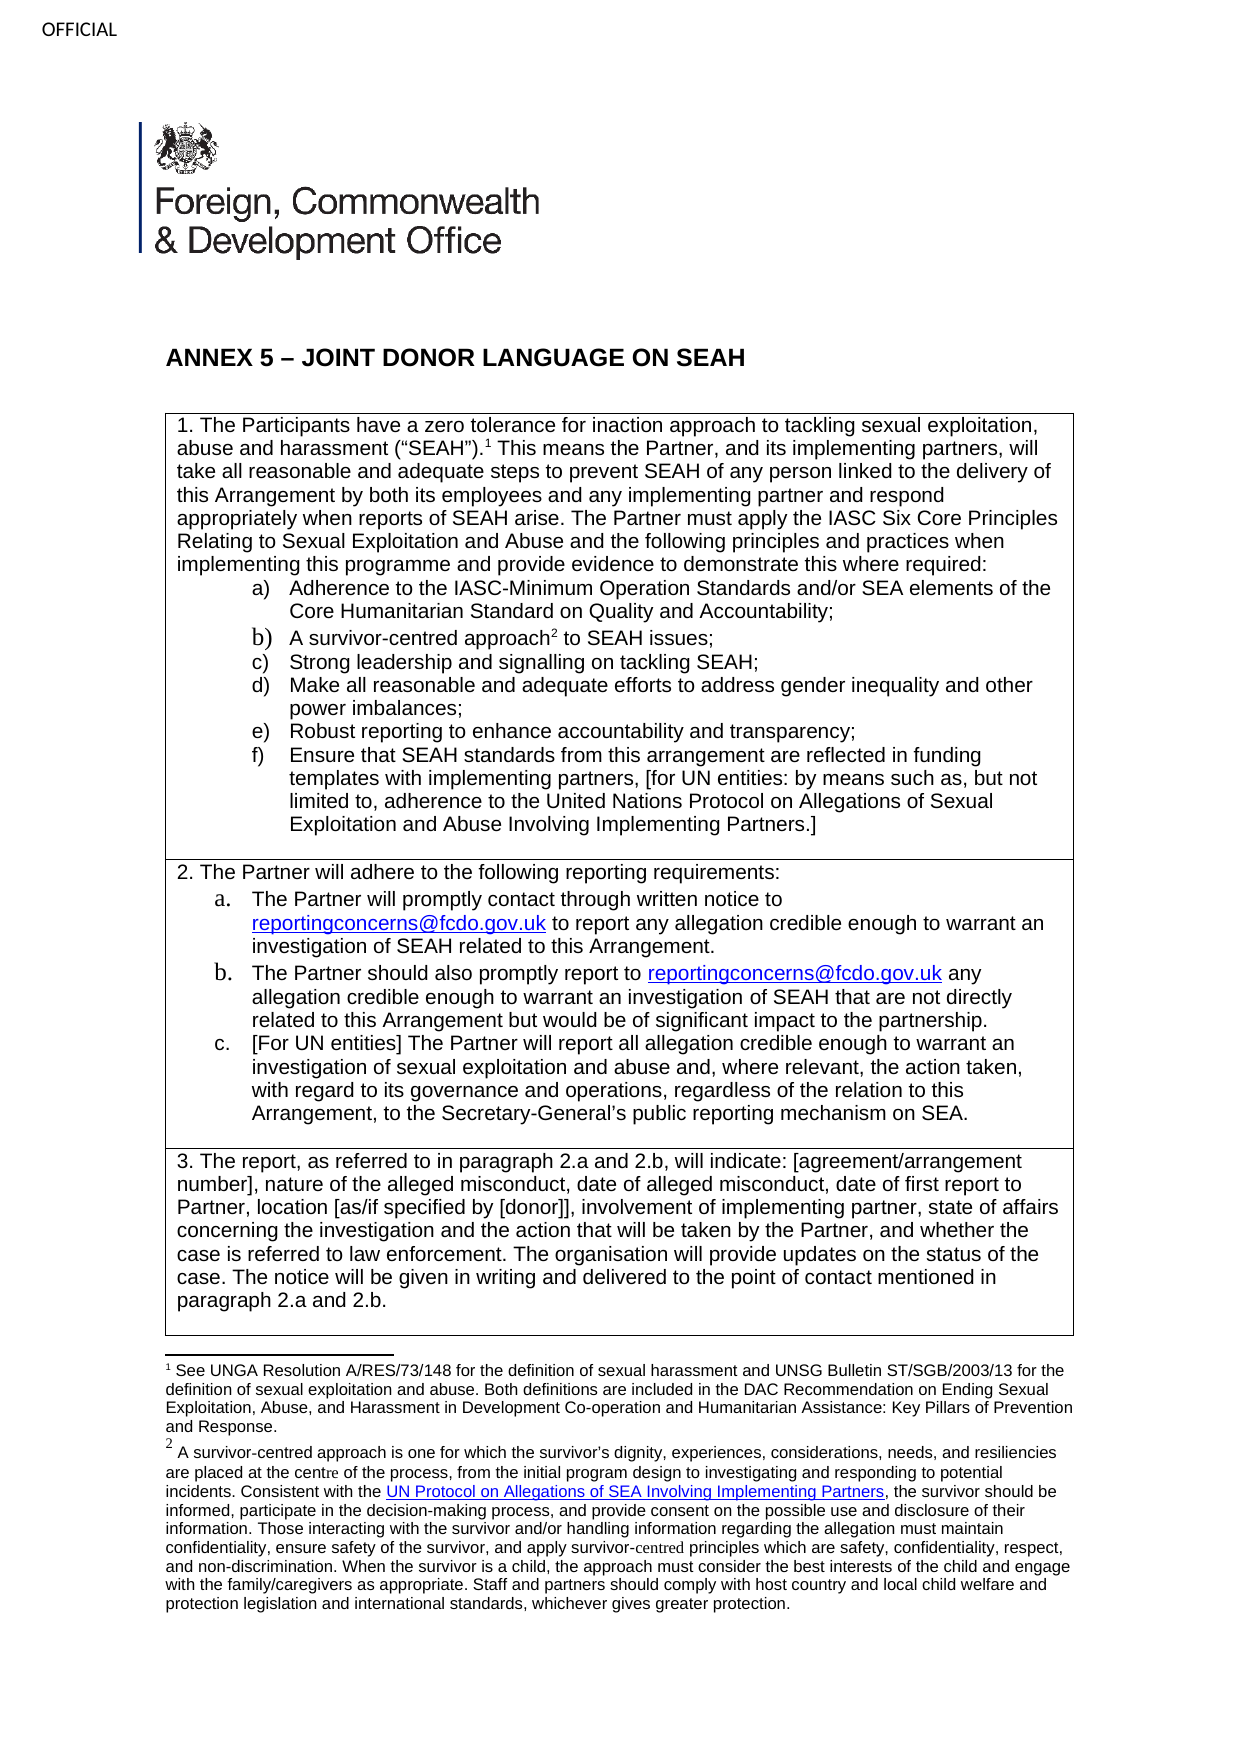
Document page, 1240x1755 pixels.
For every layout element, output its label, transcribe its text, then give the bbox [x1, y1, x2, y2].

subtitle ANNEX 5 – JOINT DONOR LANGUAGE ON SEAH [165, 343, 1074, 371]
picture [138, 122, 541, 260]
table_cell 3. The report, as referred to in paragraph 2.a and 2.b, will indicate: [agreement/arrangement number], nature of the alleged misconduct, date of alleged misconduct, date of first report to Partner, location [as/if specified by [donor]], involvement of implementing partner, state of affairs concerning the investigation and the action that will be taken by the Partner, and whether the case is referred to law enforcement. The organisation will provide updates on the status of the case. The notice will be given in writing and delivered to the point of contact mentioned in paragraph 2.a and 2.b. [166, 1149, 1073, 1335]
table_header 1. The Participants have a zero tolerance for inaction approach to tackling sexual exploitation, abuse and harassment (“SEAH”). This means the Partner, and its implementing partners, will take all reasonable and adequate steps to prevent SEAH of any person linked to the delivery of this Arrangement by both its employees and any implementing partner and respond appropriately when reports of SEAH arise. The Partner must apply the IASC Six Core Principles Relating to Sexual Exploitation and Abuse and the following principles and practices when implementing this programme and provide evidence to demonstrate this where required: Adherence to the IASC-Minimum Operation Standards and/or SEA elements of the Core Humanitarian Standard on Quality and Accountability; A survivor-centred approach to SEAH issues; Strong leadership and signalling on tackling SEAH; Make all reasonable and adequate efforts to address gender inequality and other power imbalances; Robust reporting to enhance accountability and transparency; Ensure that SEAH standards from this arrangement are reflected in funding templates with implementing partners, [for UN entities: by means such as, but not limited to, adherence to the United Nations Protocol on Allegations of Sexual Exploitation and Abuse Involving Implementing Partners.] [166, 414, 1073, 859]
table_cell 2. The Partner will adhere to the following reporting requirements: The Partner will promptly contact through written notice to reportingconcerns@fcdo.gov.uk to report any allegation credible enough to warrant an investigation of SEAH related to this Arrangement. The Partner should also promptly report to reportingconcerns@fcdo.gov.uk any allegation credible enough to warrant an investigation of SEAH that are not directly related to this Arrangement but would be of significant impact to the partnership. [For UN entities] The Partner will report all allegation credible enough to warrant an investigation of sexual exploitation and abuse and, where relevant, the action taken, with regard to its governance and operations, regardless of the relation to this Arrangement, to the Secretary-General’s public reporting mechanism on SEA. [166, 860, 1073, 1148]
